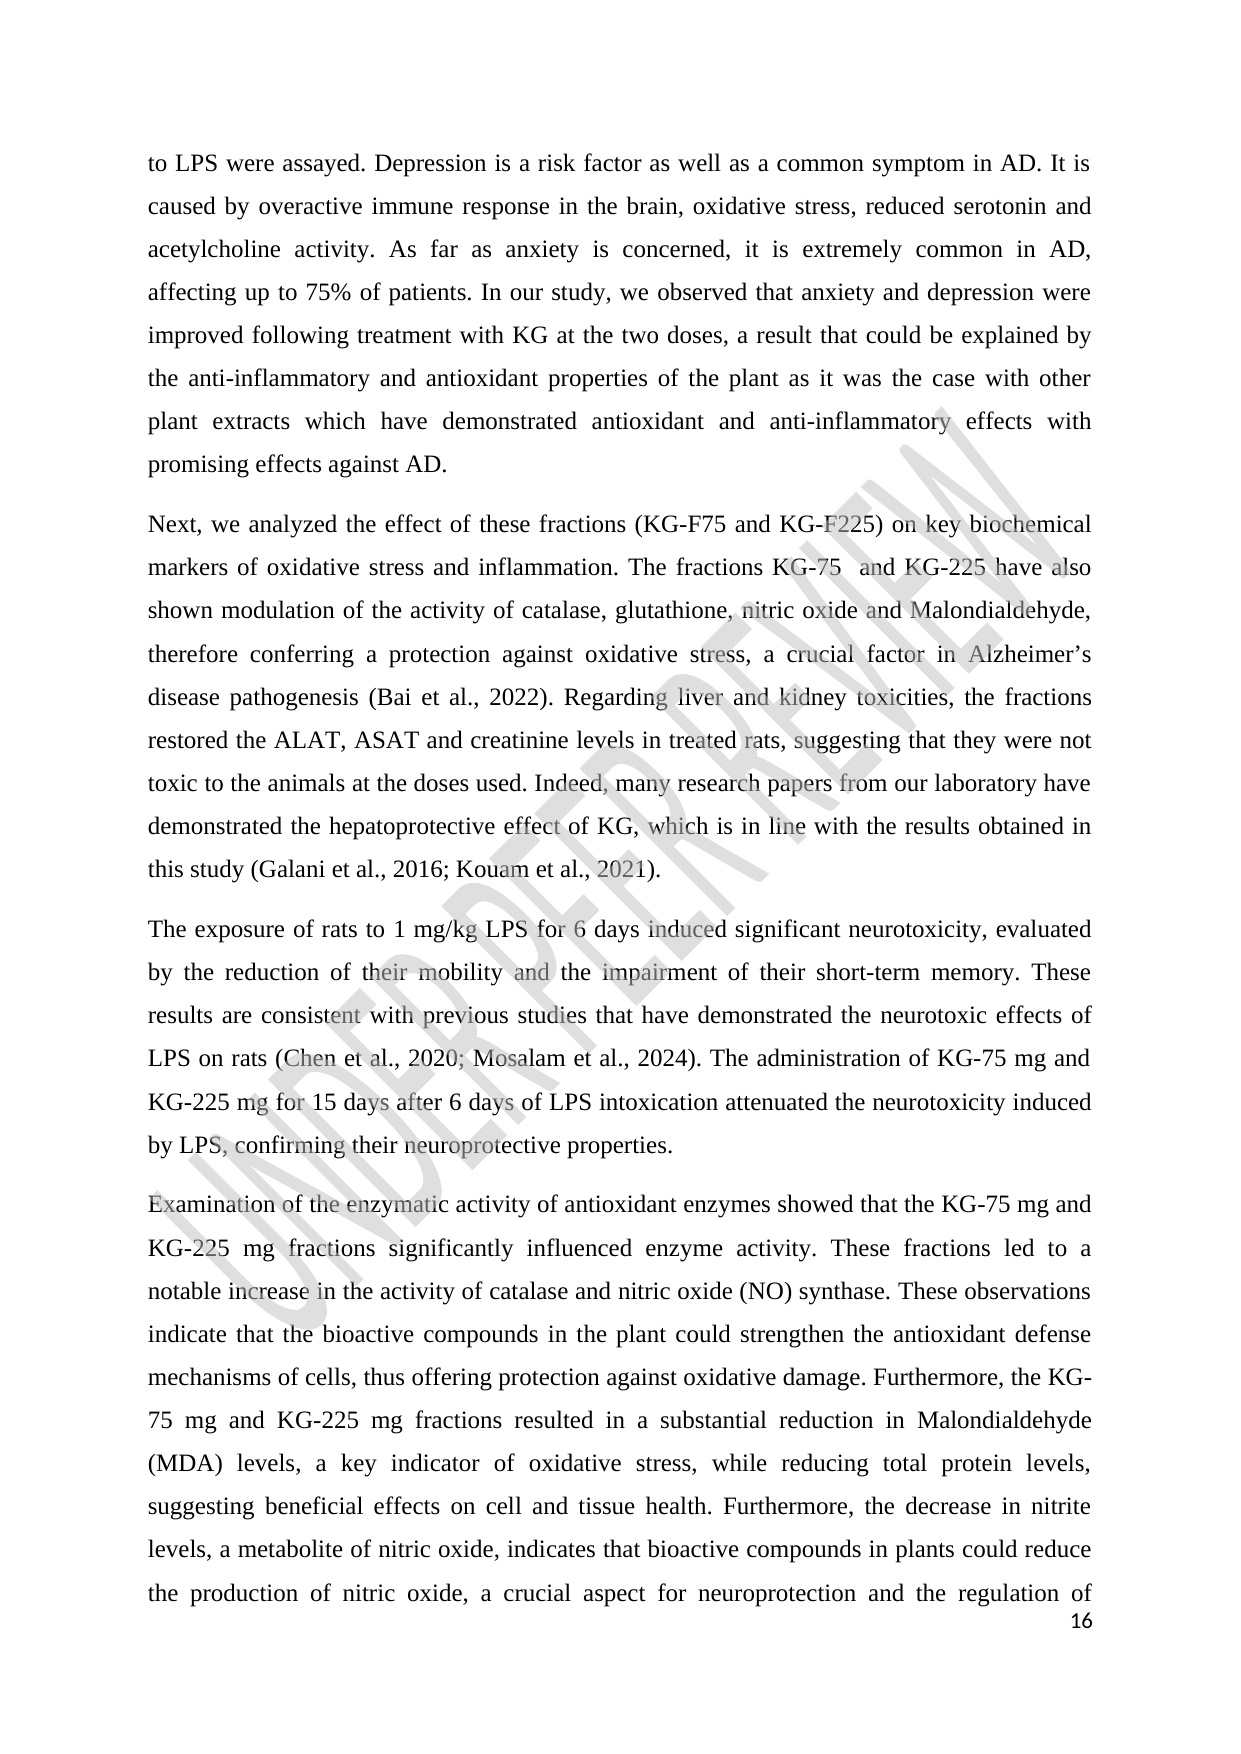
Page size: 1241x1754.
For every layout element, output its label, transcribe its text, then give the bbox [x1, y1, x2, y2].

text Examination of the enzymatic activity of antioxidant enzymes showed that the KG-75 mg and KG-225 mg fractions significantly influenced enzyme activity. These fractions led to a notable increase in the activity of catalase and nitric oxide (NO) synthase. These observations indicate that the bioactive compounds in the plant could strengthen the antioxidant defense mechanisms of cells, thus offering protection against oxidative damage. Furthermore, the KG-75 mg and KG-225 mg fractions resulted in a substantial reduction in Malondialdehyde (MDA) levels, a key indicator of oxidative stress, while reducing total protein levels, suggesting beneficial effects on cell and tissue health. Furthermore, the decrease in nitrite levels, a metabolite of nitric oxide, indicates that bioactive compounds in plants could reduce the production of nitric oxide, a crucial aspect for neuroprotection and the regulation of [148, 1189, 1093, 1606]
text to LPS were assayed. Depression is a risk factor as well as a common symptom in AD. It is caused by overactive immune response in the brain, oxidative stress, reduced serotonin and acetylcholine activity. As far as anxiety is concerned, it is extremely common in AD, affecting up to 75% of patients. In our study, we observed that anxiety and depression were improved following treatment with KG at the two doses, a result that could be explained by the anti-inflammatory and antioxidant properties of the plant as it was the case with other plant extracts which have demonstrated antioxidant and anti-inflammatory effects with promising effects against AD. [148, 148, 1093, 478]
text The exposure of rats to 1 mg/kg LPS for 6 days induced significant neurotoxicity, evaluated by the reduction of their mobility and the impairment of their short-term memory. These results are consistent with previous studies that have demonstrated the neurotoxic effects of LPS on rats (Chen et al., 2020; Mosalam et al., 2024). The administration of KG-75 mg and KG-225 mg for 15 days after 6 days of LPS intoxication attenuated the neurotoxicity induced by LPS, confirming their neuroprotective properties. [148, 914, 1093, 1158]
text Next, we analyzed the effect of these fractions (KG-F75 and KG-F225) on key biochemical markers of oxidative stress and inflammation. The fractions KG-75 and KG-225 have also shown modulation of the activity of catalase, glutathione, nitric oxide and Malondialdehyde, therefore conferring a protection against oxidative stress, a crucial factor in Alzheimer’s disease pathogenesis (Bai et al., 2022). Regarding liver and kidney toxicities, the fractions restored the ALAT, ASAT and creatinine levels in treated rats, suggesting that they were not toxic to the animals at the doses used. Indeed, many research papers from our laboratory have demonstrated the hepatoprotective effect of KG, which is in line with the results obtained in this study (Galani et al., 2016; Kouam et al., 2021). [148, 509, 1093, 883]
